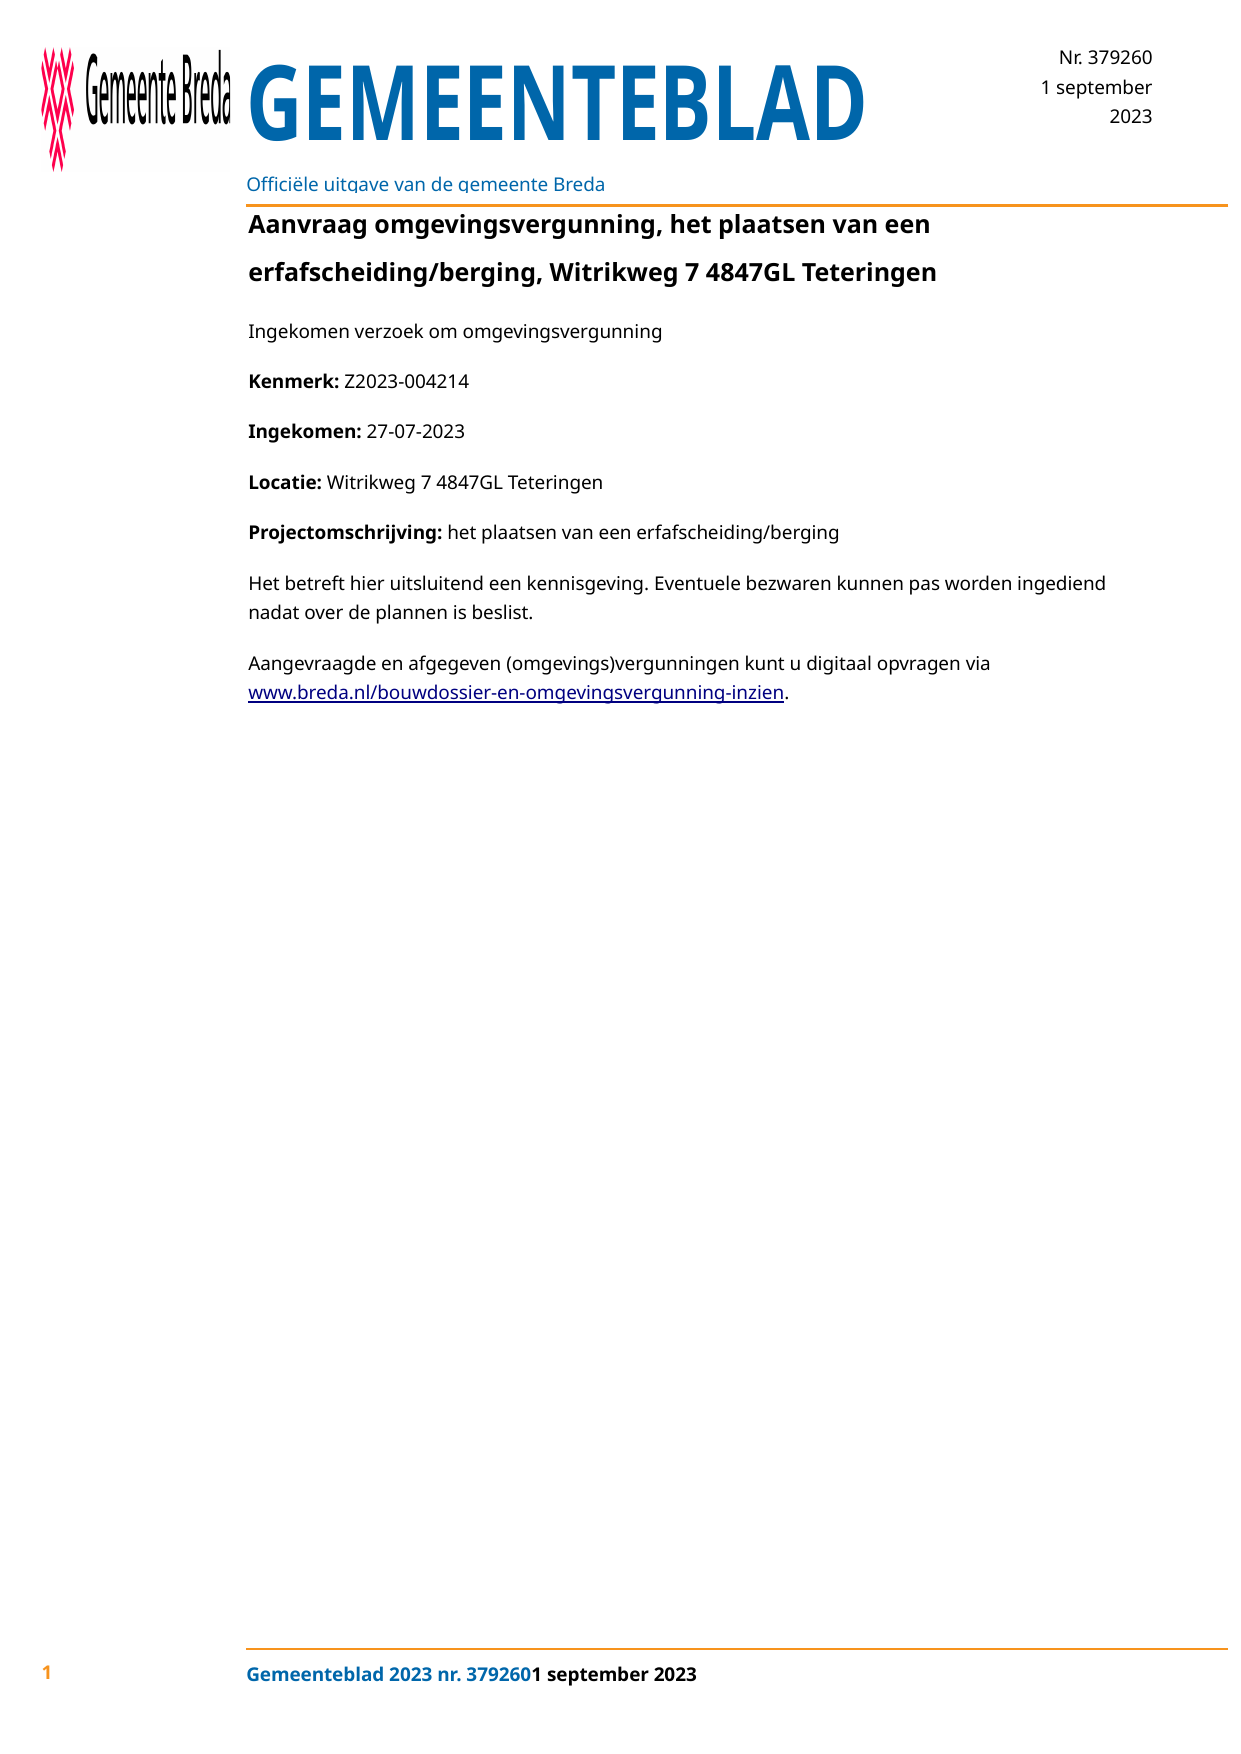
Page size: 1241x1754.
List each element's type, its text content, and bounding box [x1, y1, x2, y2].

text Aanvraag omgevingsvergunning, het plaatsen van een erfafscheiding/berging, Witrikweg 7 4847GL Teteringen [248, 207, 1152, 288]
text Ingekomen verzoek om omgevingsvergunning [248, 318, 1152, 344]
text Ingekomen: 27-07-2023 [248, 419, 1152, 444]
text Kenmerk: Z2023-004214 [248, 368, 1152, 394]
text Het betreft hier uitsluitend een kennisgeving. Eventuele bezwaren kunnen pas worden ingediend nadat over de plannen is beslist. [248, 570, 1152, 625]
text Projectomschrijving: het plaatsen van een erfafscheiding/berging [248, 519, 1152, 545]
text Aangevraagde en afgegeven (omgevings)vergunningen kunt u digitaal opvragen via www.breda.nl/bouwdossier-en-omgevingsvergunning-inzien. [248, 650, 1152, 705]
picture [41, 47, 231, 172]
text Locatie: Witrikweg 7 4847GL Teteringen [248, 469, 1152, 495]
